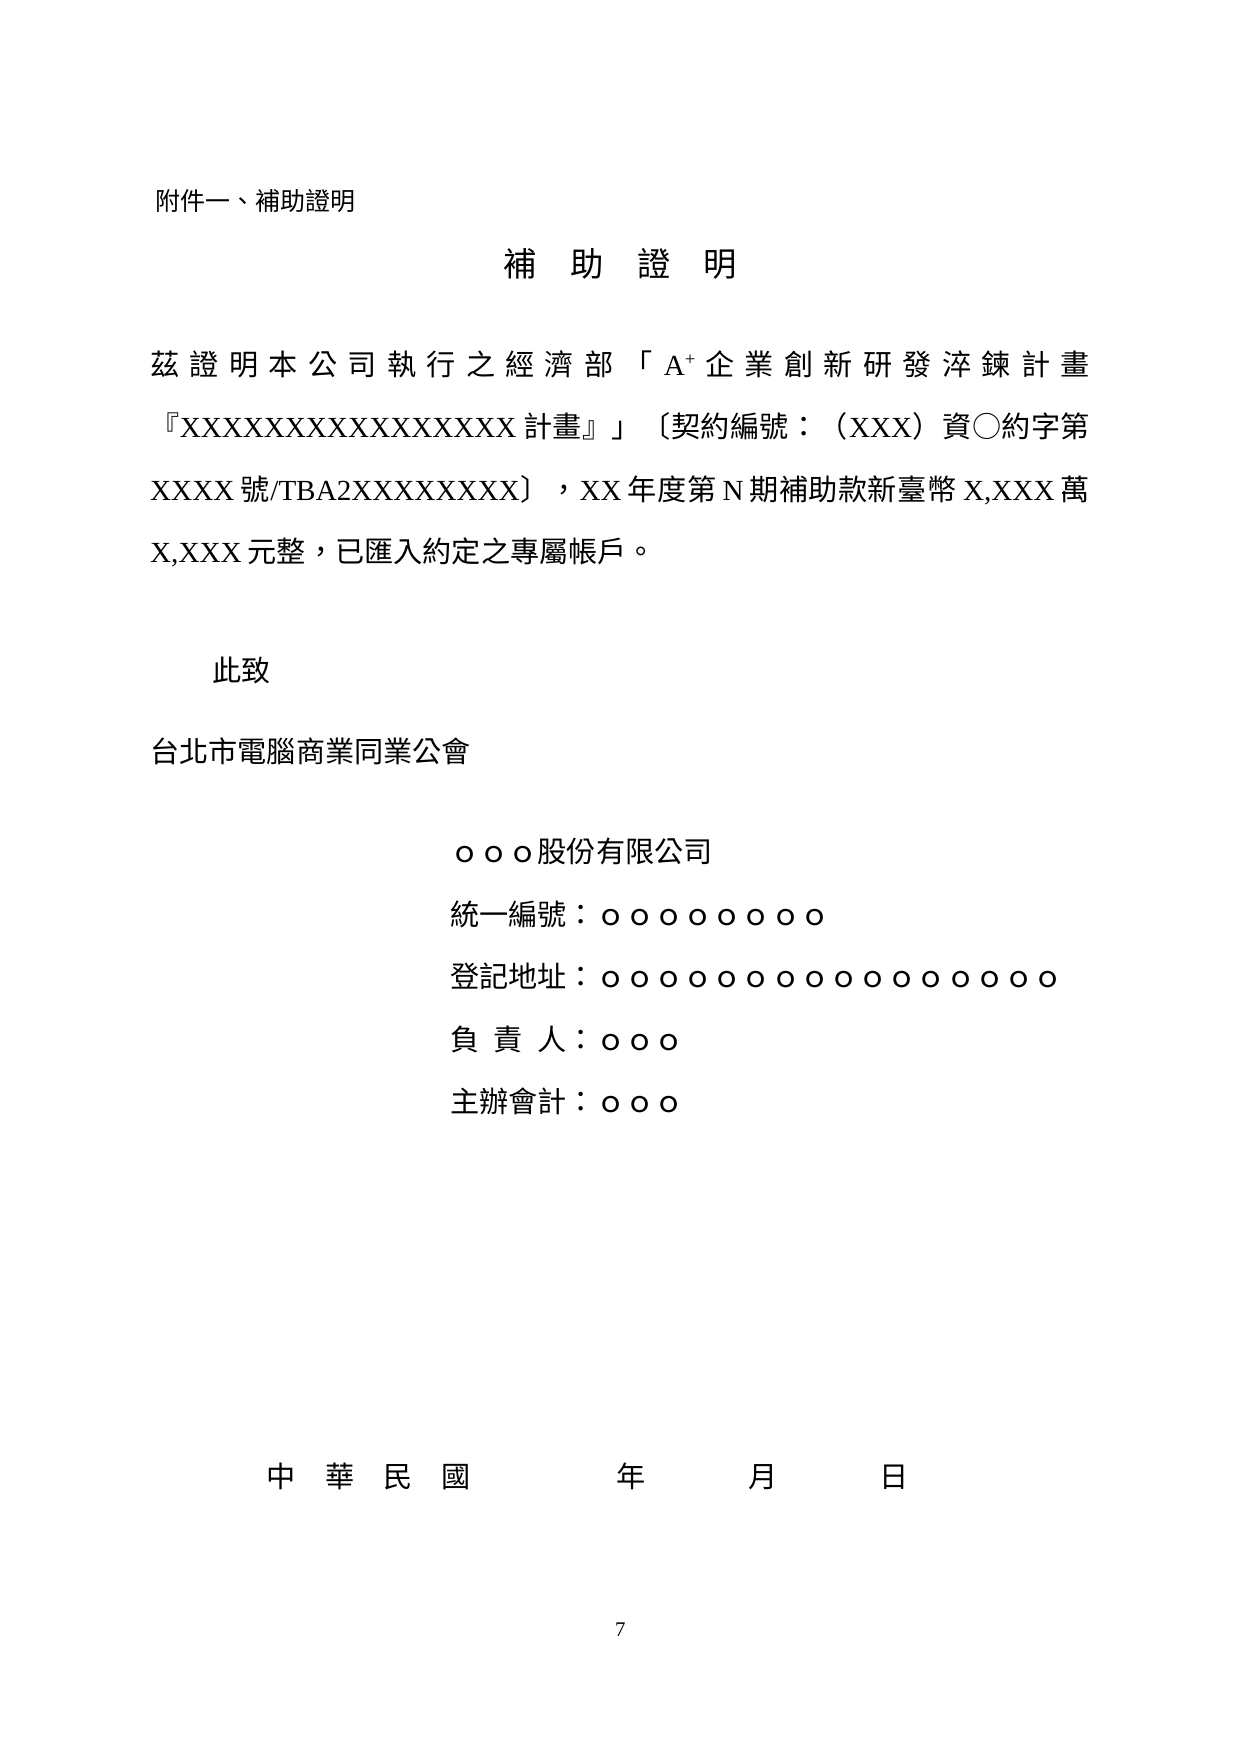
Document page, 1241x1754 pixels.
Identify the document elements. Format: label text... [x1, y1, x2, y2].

text 台北市電腦商業同業公會 [150, 708, 1090, 771]
text 此致 [212, 627, 1090, 689]
text 附件一、補助證明 [150, 158, 1090, 221]
text 茲證明本公司執行之經濟部「A+企業創新研發淬鍊計畫『XXXXXXXXXXXXXXXX計畫』」〔契約編號：（XXX）資○約字第XXXX號/TBA2XXXXXXXX〕，XX年度第N期補助款新臺幣X,XXX萬X,XXX元整，已匯入約定之專屬帳戶。 [150, 321, 1090, 571]
text 統一編號：ｏｏｏｏｏｏｏｏ [450, 871, 1090, 933]
text 登記地址：ｏｏｏｏｏｏｏｏｏｏｏｏｏｏｏｏ [450, 933, 1090, 996]
text 負 責 人：ｏｏｏ [450, 996, 1090, 1058]
text ｏｏｏ股份有限公司 [450, 808, 1090, 871]
text 主辦會計：ｏｏｏ [450, 1058, 1090, 1121]
text 補 助 證 明 [150, 221, 1090, 283]
text 中 華 民 國 年 月 日 [150, 1433, 1090, 1496]
